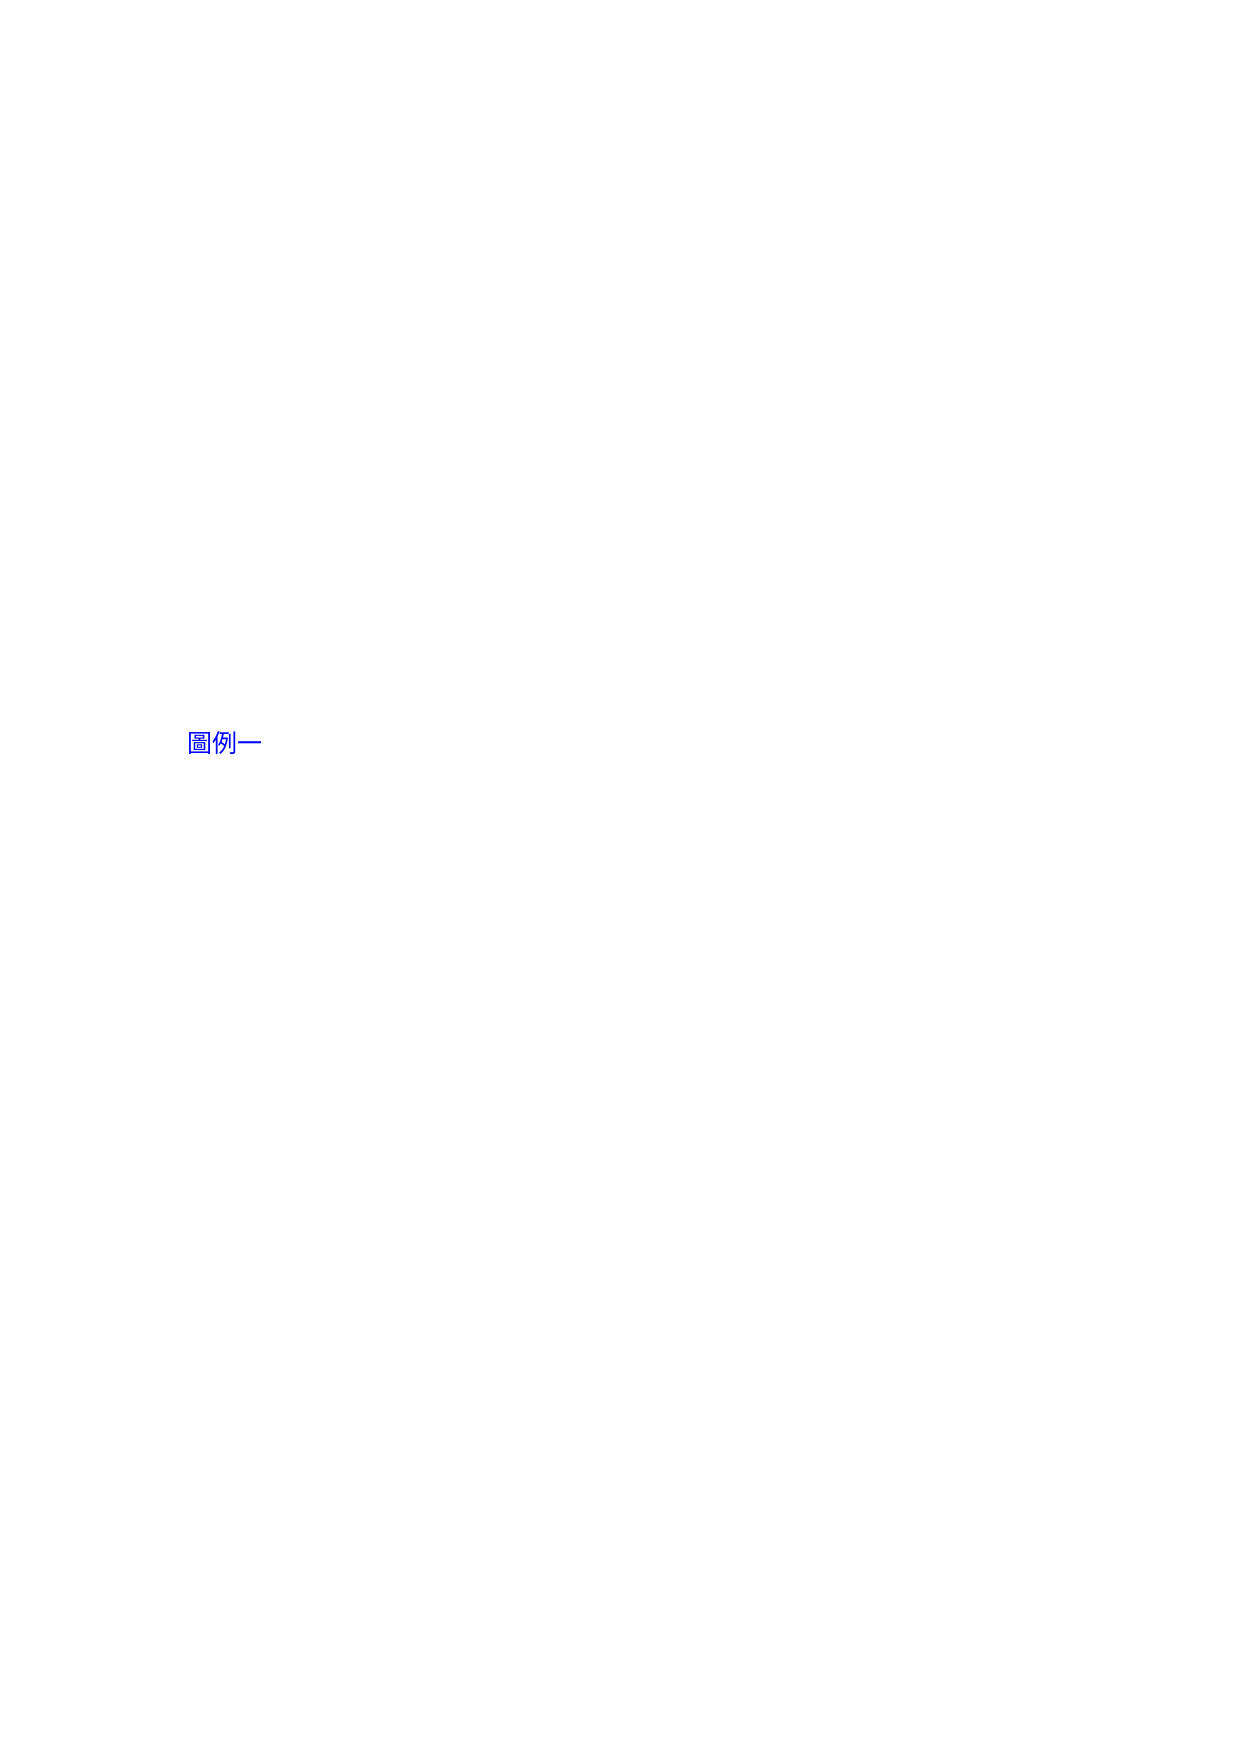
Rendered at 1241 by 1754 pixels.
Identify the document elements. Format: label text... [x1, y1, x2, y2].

text 圖例一 [187, 723, 1053, 786]
